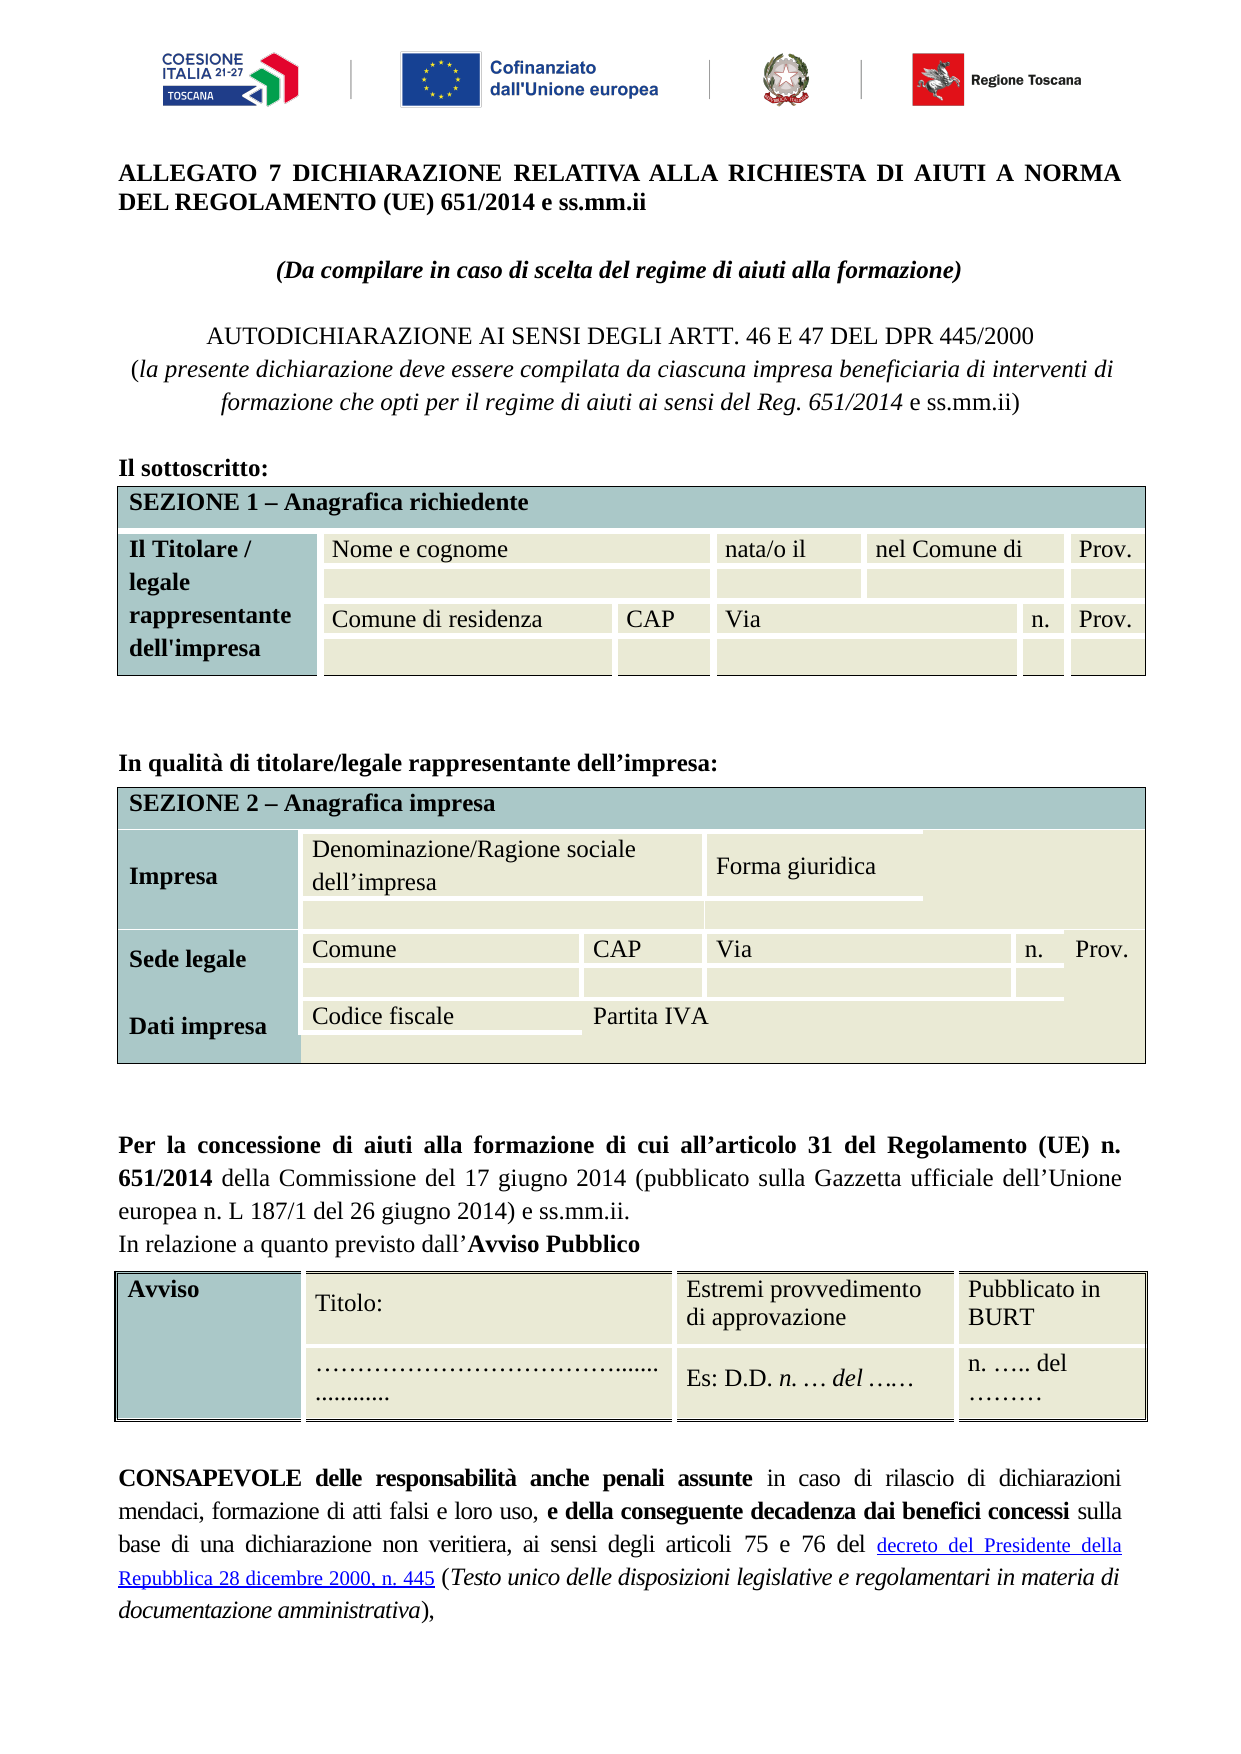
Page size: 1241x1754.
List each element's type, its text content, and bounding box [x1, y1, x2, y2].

table_cell [1023, 639, 1064, 675]
table_cell Comune di residenza [324, 604, 612, 633]
table_cell [303, 968, 579, 996]
table_header Avviso [118, 1274, 301, 1418]
table_cell Es: D.D. n. … del …… [677, 1348, 954, 1418]
table_header Estremi provvedimento di approvazione [677, 1274, 954, 1344]
table_cell [717, 569, 861, 598]
table_cell Denominazione/Ragione sociale dell’impresa [303, 834, 702, 896]
table_cell [923, 830, 1145, 896]
table_cell [301, 1035, 582, 1063]
table_header Titolo: [306, 1274, 672, 1344]
table_cell Prov. [1071, 534, 1145, 563]
table_cell CAP [584, 934, 702, 963]
table_header Pubblicato in BURT [959, 1274, 1145, 1344]
text In qualità di titolare/legale rappresentante dell’impresa: [118, 748, 1122, 777]
text Il sottoscritto: [118, 453, 1122, 482]
table_cell Via [707, 934, 1011, 963]
table_cell [324, 569, 710, 598]
table_cell ………………………………................... [306, 1348, 672, 1418]
table_cell [1064, 963, 1145, 996]
table_cell n. ….. del ……… [959, 1348, 1145, 1418]
table_cell Comune [303, 934, 579, 963]
table_cell [618, 639, 710, 675]
table_cell [717, 639, 1017, 675]
table_cell n. [1016, 934, 1064, 963]
table_cell [582, 1030, 1145, 1063]
table_cell [324, 639, 612, 675]
text CONSAPEVOLE delle responsabilità anche penali assunte in caso di rilascio di dichiarazioni mendaci, formazione di atti falsi e loro uso, e della conseguente decadenza dai benefici concessi sulla base di una dichiarazione non veritiera, ai sensi degli articoli 75 e 76 del decreto del Presidente della Repubblica 28 dicembre 2000, n. 445 (Testo unico delle disposizioni legislative e regolamentari in materia di documentazione amministrativa), [118, 1463, 1122, 1624]
text Per la concessione di aiuti alla formazione di cui all’articolo 31 del Regolamento (UE) n. 651/2014 della Commissione del 17 giugno 2014 (pubblicato sulla Gazzetta ufficiale dell’Unione europea n. L 187/1 del 26 giugno 2014) e ss.mm.ii. [118, 1130, 1122, 1225]
table_cell Partita IVA [582, 996, 1145, 1030]
table_cell [1071, 569, 1145, 598]
table_cell Via [717, 604, 1017, 633]
text (Da compilare in caso di scelta del regime di aiuti alla formazione) [118, 255, 1122, 283]
table_cell Sede legale [118, 930, 298, 996]
table_cell Forma giuridica [707, 834, 923, 896]
table_cell [867, 569, 1064, 598]
table_cell [584, 968, 702, 996]
text In relazione a quanto previsto dall’Avviso Pubblico [118, 1229, 1122, 1258]
table_cell Prov. [1064, 930, 1145, 963]
table_cell nel Comune di [867, 534, 1064, 563]
subtitle ALLEGATO 7 DICHIARAZIONE RELATIVA ALLA RICHIESTA DI AIUTI A NORMA DEL REGOLAMENTO (UE) 651/2014 e ss.mm.ii [118, 158, 1122, 215]
table_cell Il Titolare / legale rappresentante dell'impresa [118, 534, 317, 675]
table_cell [1016, 968, 1064, 996]
table_cell Dati impresa [118, 996, 301, 1063]
table_cell Prov. [1071, 604, 1145, 633]
table_cell Impresa [118, 830, 298, 929]
table_cell [1071, 639, 1145, 675]
text AUTODICHIARAZIONE AI SENSI DEGLI ARTT. 46 E 47 DEL DPR 445/2000 [118, 321, 1122, 349]
table_cell [303, 901, 704, 929]
table_cell n. [1023, 604, 1064, 633]
table_cell Codice fiscale [303, 1001, 582, 1030]
table_cell [707, 968, 1011, 996]
table_cell [705, 896, 1145, 929]
table_header SEZIONE 1 – Anagrafica richiedente [118, 487, 1145, 528]
table_cell Nome e cognome [324, 534, 710, 563]
table_cell CAP [618, 604, 710, 633]
table_cell nata/o il [717, 534, 861, 563]
text (la presente dichiarazione deve essere compilata da ciascuna impresa beneficiaria di interventi di formazione che opti per il regime di aiuti ai sensi del Reg. 651/2014 e ss.mm.ii) [118, 354, 1122, 416]
table_header SEZIONE 2 – Anagrafica impresa [118, 788, 1145, 829]
